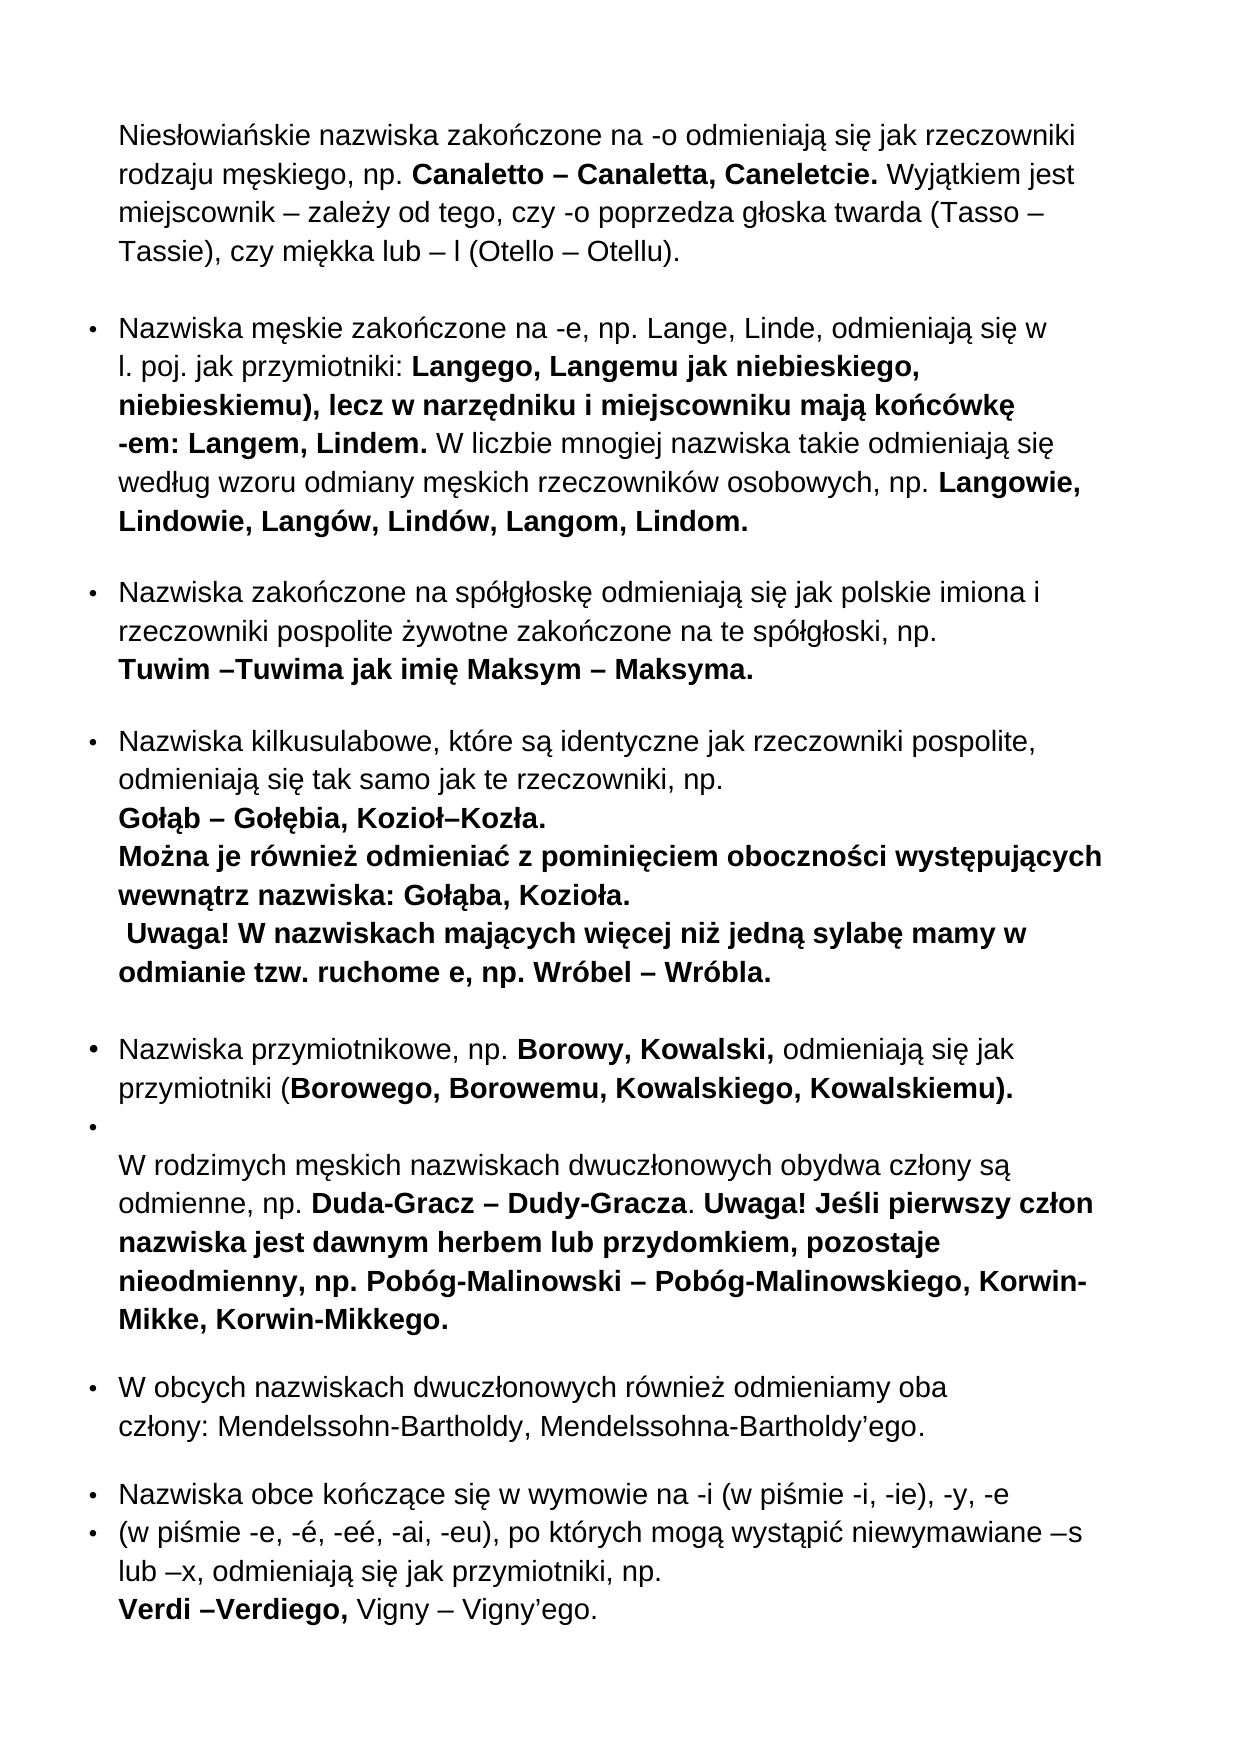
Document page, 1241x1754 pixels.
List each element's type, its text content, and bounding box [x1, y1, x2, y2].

list Niesłowiańskie nazwiska zakończone na -o odmieniają się jak rzeczowniki rodzaju męskiego, np. Canaletto – Canaletta, Caneletcie. Wyjątkiem jest miejscownik – zależy od tego, czy -o poprzedza głoska twarda (Tasso –Tassie), czy miękka lub – l (Otello – Otellu). [118, 118, 1122, 267]
list W obcych nazwiskach dwuczłonowych również odmieniamy oba człony: Mendelssohn-Bartholdy, Mendelssohna-Bartholdy’ego. [118, 1370, 1122, 1442]
list Nazwiska męskie zakończone na -e, np. Lange, Linde, odmieniają się w [118, 311, 1122, 344]
list Tuwim –Tuwima jak imię Maksym – Maksyma. [118, 652, 1122, 686]
list Nazwiska zakończone na spółgłoskę odmieniają się jak polskie imiona i rzeczowniki pospolite żywotne zakończone na te spółgłoski, np. [118, 575, 1122, 647]
list -em: Langem, Lindem. W liczbie mnogiej nazwiska takie odmieniają się według wzoru odmiany męskich rzeczowników osobowych, np. Langowie, Lindowie, Langów, Lindów, Langom, Lindom. [118, 426, 1122, 537]
list Verdi –Verdiego, Vigny – Vigny’ego. [118, 1592, 1122, 1626]
list Nazwiska obce kończące się w wymowie na -i (w piśmie -i, -ie), -y, -e [118, 1477, 1122, 1510]
list Uwaga! W nazwiskach mających więcej niż jedną sylabę mamy w odmianie tzw. ruchome e, np. Wróbel – Wróbla. [118, 916, 1122, 988]
list l. poj. jak przymiotniki: Langego, Langemu jak niebieskiego, niebieskiemu), lecz w narzędniku i miejscowniku mają końcówkę [118, 349, 1122, 421]
list W rodzimych męskich nazwiskach dwuczłonowych obydwa człony są odmienne, np. Duda-Gracz – Dudy-Gracza. Uwaga! Jeśli pierwszy człon nazwiska jest dawnym herbem lub przydomkiem, pozostaje nieodmienny, np. Pobóg-Malinowski – Pobóg-Malinowskiego, Korwin-Mikke, Korwin-Mikkego. [118, 1109, 1122, 1336]
list (w piśmie -e, -é, -eé, -ai, -eu), po których mogą wystąpić niewymawiane –s lub –x, odmieniają się jak przymiotniki, np. [118, 1515, 1122, 1587]
list Można je również odmieniać z pominięciem oboczności występujących wewnątrz nazwiska: Gołąba, Kozioła. [118, 839, 1122, 911]
list Gołąb – Gołębia, Kozioł–Kozła. [118, 801, 1122, 834]
list Nazwiska kilkusulabowe, które są identyczne jak rzeczowniki pospolite, odmieniają się tak samo jak te rzeczowniki, np. [118, 724, 1122, 796]
list Nazwiska przymiotnikowe, np. Borowy, Kowalski, odmieniają się jak przymiotniki (Borowego, Borowemu, Kowalskiego, Kowalskiemu). [118, 1032, 1122, 1104]
